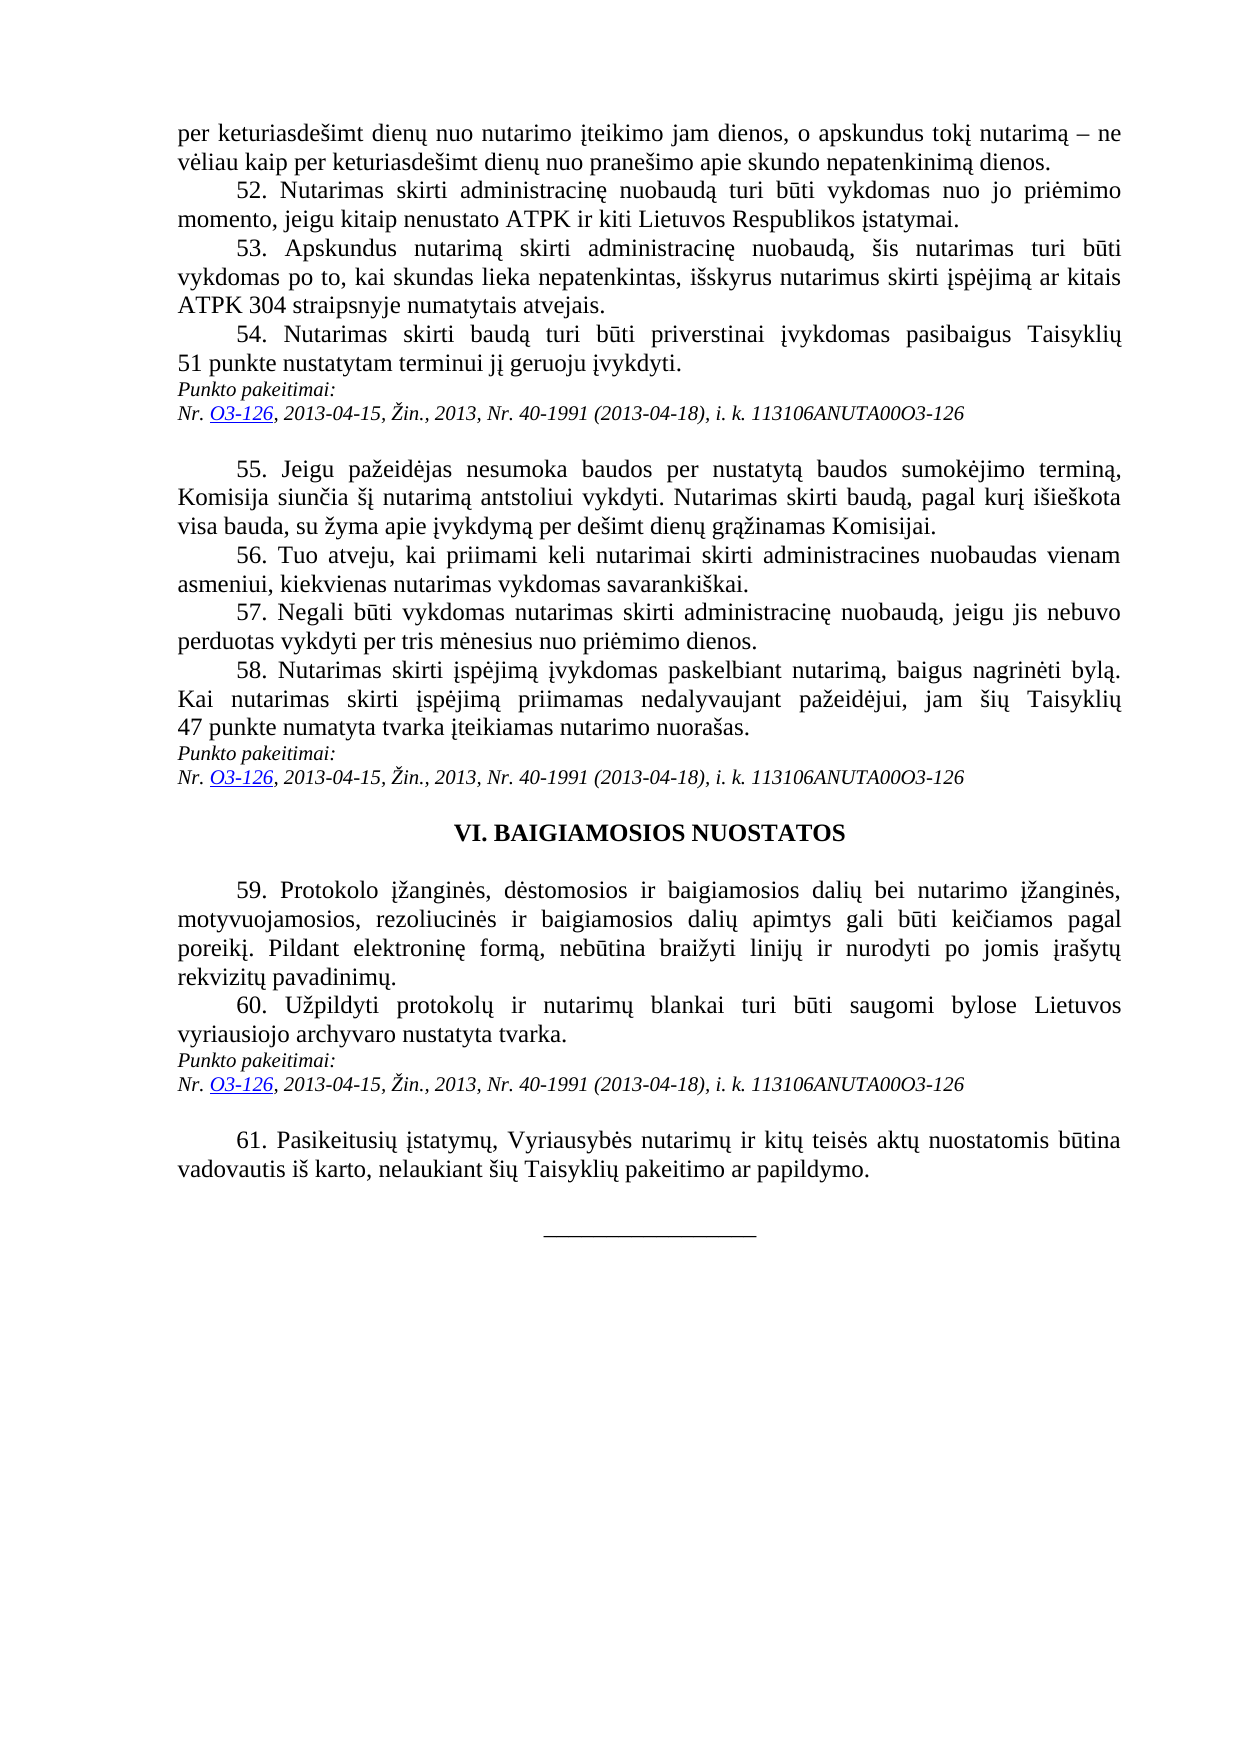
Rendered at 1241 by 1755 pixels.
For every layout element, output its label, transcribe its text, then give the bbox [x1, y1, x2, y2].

text _________________ [177, 1211, 1122, 1240]
text 60. Užpildyti protokolų ir nutarimų blankai turi būti saugomi bylose Lietuvos vyriausiojo archyvaro nustatyta tvarka. [177, 991, 1122, 1048]
text Punkto pakeitimai: [177, 377, 1122, 401]
text Nr. O3-126, 2013-04-15, Žin., 2013, Nr. 40-1991 (2013-04-18), i. k. 113106ANUTA00O3-126 [177, 1072, 1122, 1096]
text 59. Protokolo įžanginės, dėstomosios ir baigiamosios dalių bei nutarimo įžanginės, motyvuojamosios, rezoliucinės ir baigiamosios dalių apimtys gali būti keičiamos pagal poreikį. Pildant elektroninę formą, nebūtina braižyti linijų ir nurodyti po jomis įrašytų rekvizitų pavadinimų. [177, 876, 1122, 991]
text 61. Pasikeitusių įstatymų, Vyriausybės nutarimų ir kitų teisės aktų nuostatomis būtina vadovautis iš karto, nelaukiant šių Taisyklių pakeitimo ar papildymo. [177, 1125, 1122, 1182]
text Nr. O3-126, 2013-04-15, Žin., 2013, Nr. 40-1991 (2013-04-18), i. k. 113106ANUTA00O3-126 [177, 765, 1122, 789]
text per keturiasdešimt dienų nuo nutarimo įteikimo jam dienos, o apskundus tokį nutarimą – ne vėliau kaip per keturiasdešimt dienų nuo pranešimo apie skundo nepatenkinimą dienos. [177, 118, 1122, 176]
text Punkto pakeitimai: [177, 741, 1122, 765]
text 54. Nutarimas skirti baudą turi būti priverstinai įvykdomas pasibaigus Taisyklių 51 punkte nustatytam terminui jį geruoju įvykdyti. [177, 319, 1122, 377]
text Punkto pakeitimai: [177, 1048, 1122, 1072]
text 56. Tuo atveju, kai priimami keli nutarimai skirti administracines nuobaudas vienam asmeniui, kiekvienas nutarimas vykdomas savarankiškai. [177, 540, 1122, 597]
text 58. Nutarimas skirti įspėjimą įvykdomas paskelbiant nutarimą, baigus nagrinėti bylą. Kai nutarimas skirti įspėjimą priimamas nedalyvaujant pažeidėjui, jam šių Taisyklių 47 punkte numatyta tvarka įteikiamas nutarimo nuorašas. [177, 655, 1122, 741]
text Nr. O3-126, 2013-04-15, Žin., 2013, Nr. 40-1991 (2013-04-18), i. k. 113106ANUTA00O3-126 [177, 401, 1122, 425]
text VI. BAIGIAMOSIOS NUOSTATOS [177, 818, 1122, 847]
text 52. Nutarimas skirti administracinę nuobaudą turi būti vykdomas nuo jo priėmimo momento, jeigu kitaip nenustato ATPK ir kiti Lietuvos Respublikos įstatymai. [177, 176, 1122, 233]
text 57. Negali būti vykdomas nutarimas skirti administracinę nuobaudą, jeigu jis nebuvo perduotas vykdyti per tris mėnesius nuo priėmimo dienos. [177, 597, 1122, 655]
text 55. Jeigu pažeidėjas nesumoka baudos per nustatytą baudos sumokėjimo terminą, Komisija siunčia šį nutarimą antstoliui vykdyti. Nutarimas skirti baudą, pagal kurį išieškota visa bauda, su žyma apie įvykdymą per dešimt dienų grąžinamas Komisijai. [177, 454, 1122, 540]
text 53. Apskundus nutarimą skirti administracinę nuobaudą, šis nutarimas turi būti vykdomas po to, kai skundas lieka nepatenkintas, išskyrus nutarimus skirti įspėjimą ar kitais ATPK 304 straipsnyje numatytais atvejais. [177, 233, 1122, 319]
